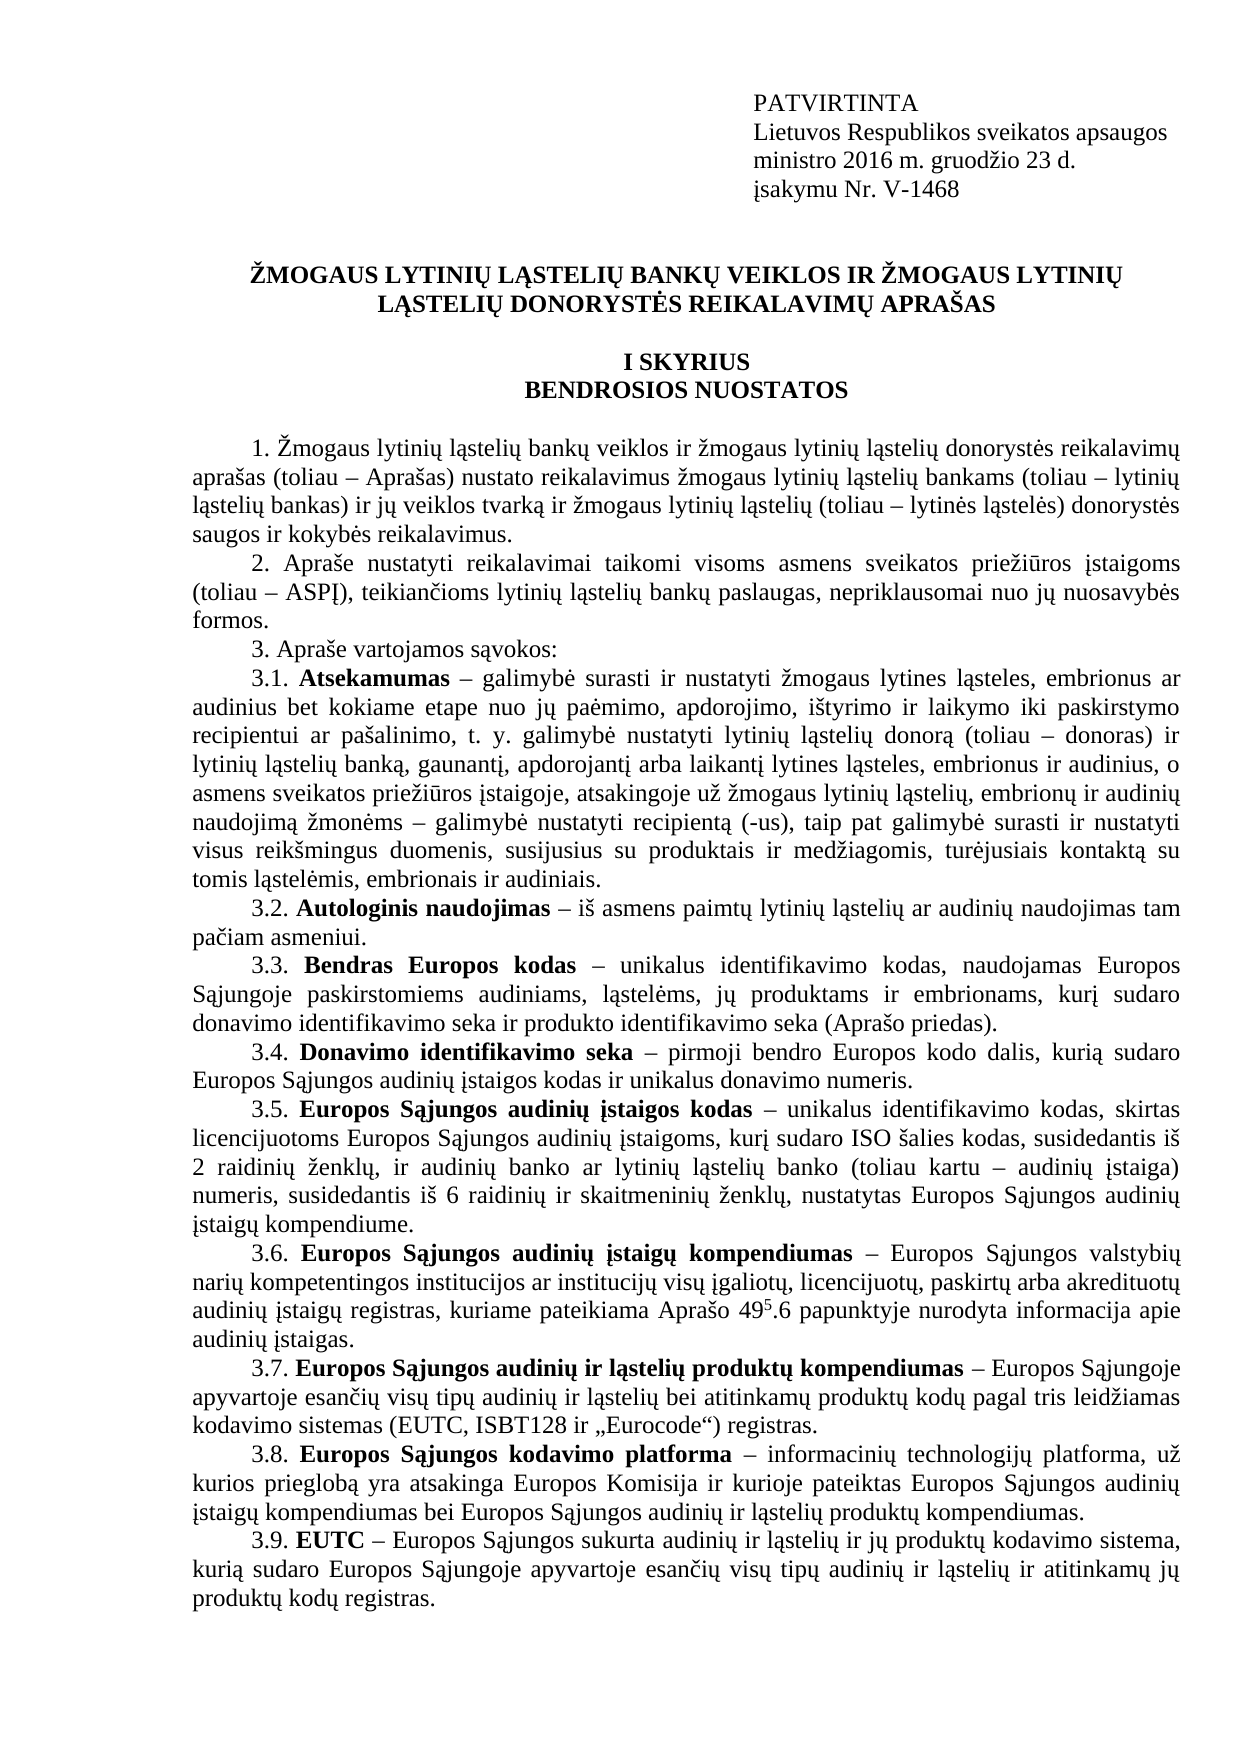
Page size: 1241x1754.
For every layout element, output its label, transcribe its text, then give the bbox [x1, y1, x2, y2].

text BENDROSIOS NUOSTATOS [192, 375, 1181, 404]
text ministro 2016 m. gruodžio 23 d. [753, 145, 1181, 174]
text PATVIRTINTA [753, 88, 1181, 117]
text 3.3. Bendras Europos kodas – unikalus identifikavimo kodas, naudojamas Europos Sąjungoje paskirstomiems audiniams, ląstelėms, jų produktams ir embrionams, kurį sudaro donavimo identifikavimo seka ir produkto identifikavimo seka (Aprašo priedas). [192, 950, 1181, 1037]
text 2. Apraše nustatyti reikalavimai taikomi visoms asmens sveikatos priežiūros įstaigoms (toliau – ASPĮ), teikiančioms lytinių ląstelių bankų paslaugas, nepriklausomai nuo jų nuosavybės formos. [192, 548, 1181, 634]
text ŽMOGAUS LYTINIŲ LĄSTELIŲ BANKŲ VEIKLOS IR ŽMOGAUS LYTINIŲ LĄSTELIŲ DONORYSTĖS REIKALAVIMŲ APRAŠAS [192, 260, 1181, 318]
text Lietuvos Respublikos sveikatos apsaugos [753, 117, 1181, 145]
text 3.7. Europos Sąjungos audinių ir ląstelių produktų kompendiumas – Europos Sąjungoje apyvartoje esančių visų tipų audinių ir ląstelių bei atitinkamų produktų kodų pagal tris leidžiamas kodavimo sistemas (EUTC, ISBT128 ir „Eurocode“) registras. [192, 1353, 1181, 1439]
text 3.4. Donavimo identifikavimo seka – pirmoji bendro Europos kodo dalis, kurią sudaro Europos Sąjungos audinių įstaigos kodas ir unikalus donavimo numeris. [192, 1037, 1181, 1094]
text 3.2. Autologinis naudojimas – iš asmens paimtų lytinių ląstelių ar audinių naudojimas tam pačiam asmeniui. [192, 893, 1181, 950]
text 3.8. Europos Sąjungos kodavimo platforma – informacinių technologijų platforma, už kurios prieglobą yra atsakinga Europos Komisija ir kurioje pateiktas Europos Sąjungos audinių įstaigų kompendiumas bei Europos Sąjungos audinių ir ląstelių produktų kompendiumas. [192, 1439, 1181, 1525]
text 3.1. Atsekamumas – galimybė surasti ir nustatyti žmogaus lytines ląsteles, embrionus ar audinius bet kokiame etape nuo jų paėmimo, apdorojimo, ištyrimo ir laikymo iki paskirstymo recipientui ar pašalinimo, t. y. galimybė nustatyti lytinių ląstelių donorą (toliau – donoras) ir lytinių ląstelių banką, gaunantį, apdorojantį arba laikantį lytines ląsteles, embrionus ir audinius, o asmens sveikatos priežiūros įstaigoje, atsakingoje už žmogaus lytinių ląstelių, embrionų ir audinių naudojimą žmonėms – galimybė nustatyti recipientą (-us), taip pat galimybė surasti ir nustatyti visus reikšmingus duomenis, susijusius su produktais ir medžiagomis, turėjusiais kontaktą su tomis ląstelėmis, embrionais ir audiniais. [192, 663, 1181, 893]
text 3.6. Europos Sąjungos audinių įstaigų kompendiumas – Europos Sąjungos valstybių narių kompetentingos institucijos ar institucijų visų įgaliotų, licencijuotų, paskirtų arba akredituotų audinių įstaigų registras, kuriame pateikiama Aprašo 495.6 papunktyje nurodyta informacija apie audinių įstaigas. [192, 1238, 1181, 1353]
text I SKYRIUS [192, 347, 1181, 375]
text 3.9. EUTC – Europos Sąjungos sukurta audinių ir ląstelių ir jų produktų kodavimo sistema, kurią sudaro Europos Sąjungoje apyvartoje esančių visų tipų audinių ir ląstelių ir atitinkamų jų produktų kodų registras. [192, 1525, 1181, 1612]
text 3.5. Europos Sąjungos audinių įstaigos kodas – unikalus identifikavimo kodas, skirtas licencijuotoms Europos Sąjungos audinių įstaigoms, kurį sudaro ISO šalies kodas, susidedantis iš 2 raidinių ženklų, ir audinių banko ar lytinių ląstelių banko (toliau kartu – audinių įstaiga) numeris, susidedantis iš 6 raidinių ir skaitmeninių ženklų, nustatytas Europos Sąjungos audinių įstaigų kompendiume. [192, 1094, 1181, 1238]
text 1. Žmogaus lytinių ląstelių bankų veiklos ir žmogaus lytinių ląstelių donorystės reikalavimų aprašas (toliau – Aprašas) nustato reikalavimus žmogaus lytinių ląstelių bankams (toliau – lytinių ląstelių bankas) ir jų veiklos tvarką ir žmogaus lytinių ląstelių (toliau – lytinės ląstelės) donorystės saugos ir kokybės reikalavimus. [192, 433, 1181, 548]
text įsakymu Nr. V-1468 [753, 174, 1181, 203]
text 3. Apraše vartojamos sąvokos: [192, 634, 1181, 663]
